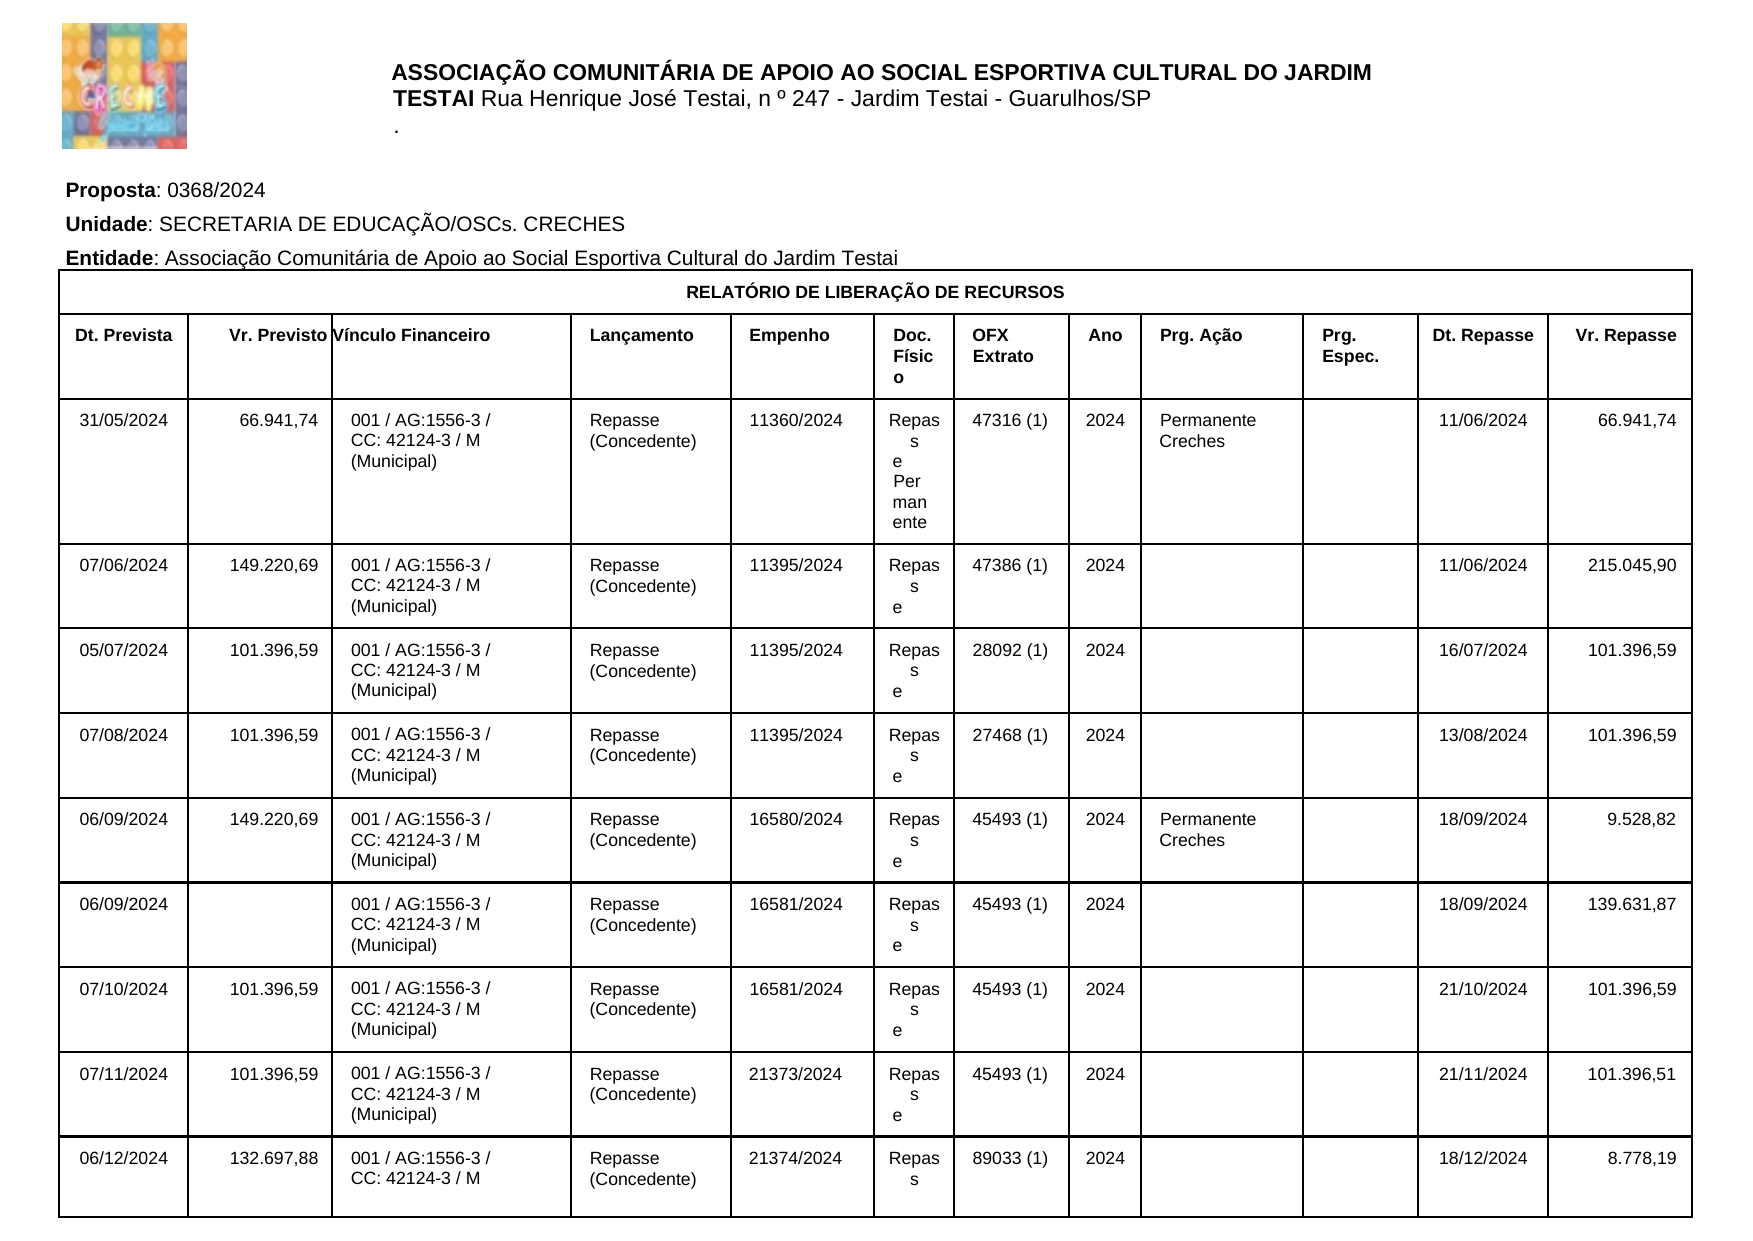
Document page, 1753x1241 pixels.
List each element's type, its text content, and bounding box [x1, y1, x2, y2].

table_cell 001 / AG:1556-3 / CC: 42124-3 / M (Municipal) [333, 545, 570, 627]
table_cell 2024 [1070, 714, 1140, 797]
table_cell 45493 (1) [955, 1053, 1068, 1135]
table_cell 47316 (1) [955, 400, 1068, 543]
table_cell 149.220,69 [189, 545, 331, 627]
table_cell Repasse (Concedente) [572, 400, 730, 543]
table_cell 11395/2024 [732, 629, 873, 712]
table_cell Doc. Físico [875, 315, 953, 397]
table_header RELATÓRIO DE LIBERAÇÃO DE RECURSOS [60, 271, 1691, 313]
text . [393, 112, 1693, 139]
table_cell [1142, 714, 1302, 797]
table_cell Ano [1070, 315, 1140, 397]
table_cell Repass e [875, 714, 953, 797]
table_cell Repasse (Concedente) [572, 968, 730, 1051]
table_cell 11395/2024 [732, 714, 873, 797]
table_cell [1304, 884, 1417, 966]
table_cell 215.045,90 [1549, 545, 1691, 627]
table_cell Permanente Creches [1142, 400, 1302, 543]
table_cell Repass e Perman ente [875, 400, 953, 543]
table_cell 2024 [1070, 968, 1140, 1051]
table_cell 66.941,74 [1549, 400, 1691, 543]
table_cell 8.778,19 [1549, 1138, 1691, 1216]
table_cell [1304, 968, 1417, 1051]
table_cell 001 / AG:1556-3 / CC: 42124-3 / M (Municipal) [333, 799, 570, 881]
table_cell 101.396,59 [1549, 968, 1691, 1051]
table_cell 31/05/2024 [60, 400, 187, 543]
table_cell 13/08/2024 [1419, 714, 1547, 797]
table_cell 001 / AG:1556-3 / CC: 42124-3 / M (Municipal) [333, 400, 570, 543]
text Unidade: SECRETARIA DE EDUCAÇÃO/OSCs. CRECHES [65, 211, 1693, 235]
table_cell 2024 [1070, 799, 1140, 881]
table_cell Vr. Previsto Vínculo Financeiro [333, 315, 570, 397]
table_cell 18/09/2024 [1419, 799, 1547, 881]
table_cell 9.528,82 [1549, 799, 1691, 881]
table_cell 07/10/2024 [60, 968, 187, 1051]
table_cell 07/11/2024 [60, 1053, 187, 1135]
table_cell Permanente Creches [1142, 799, 1302, 881]
table_cell 139.631,87 [1549, 884, 1691, 966]
table_cell Repasse (Concedente) [572, 714, 730, 797]
table_cell 101.396,59 [1549, 714, 1691, 797]
table_cell Repasse (Concedente) [572, 1138, 730, 1216]
table_cell [1142, 1138, 1302, 1216]
table_cell Repasse (Concedente) [572, 884, 730, 966]
table_cell 21374/2024 [732, 1138, 873, 1216]
text Proposta: 0368/2024 [65, 177, 1693, 201]
table_cell 16580/2024 [732, 799, 873, 881]
table_cell Repasse (Concedente) [572, 629, 730, 712]
table_cell [1142, 1053, 1302, 1135]
table_cell [1304, 1138, 1417, 1216]
table_cell 001 / AG:1556-3 / CC: 42124-3 / M (Municipal) [333, 1053, 570, 1135]
table_cell 07/06/2024 [60, 545, 187, 627]
table_cell 07/08/2024 [60, 714, 187, 797]
table_cell 001 / AG:1556-3 / CC: 42124-3 / M (Municipal) [333, 629, 570, 712]
table_cell 11/06/2024 [1419, 545, 1547, 627]
table_cell [1304, 714, 1417, 797]
table_cell 89033 (1) [955, 1138, 1068, 1216]
table_cell OFX Extrato [955, 315, 1068, 397]
table_cell 2024 [1070, 400, 1140, 543]
table_cell [1142, 545, 1302, 627]
table_cell Repass e [875, 968, 953, 1051]
table_cell 2024 [1070, 1053, 1140, 1135]
table_cell 06/12/2024 [60, 1138, 187, 1216]
table_cell 27468 (1) [955, 714, 1068, 797]
table_cell 45493 (1) [955, 968, 1068, 1051]
table_cell 2024 [1070, 1138, 1140, 1216]
table_cell Vr. Repasse [1549, 315, 1691, 397]
table_cell [1304, 629, 1417, 712]
table_cell Prg. Espec. [1304, 315, 1417, 397]
text ASSOCIAÇÃO COMUNITÁRIA DE APOIO AO SOCIAL ESPORTIVA CULTURAL DO JARDIM TESTAI Rua Henrique José Testai, n º 247 - Jardim Testai - Guarulhos/SP [391, 59, 1452, 112]
table_cell 101.396,59 [189, 714, 331, 797]
table_cell 16/07/2024 [1419, 629, 1547, 712]
table_cell 001 / AG:1556-3 / CC: 42124-3 / M (Municipal) [333, 714, 570, 797]
table_cell 16581/2024 [732, 884, 873, 966]
table_cell 45493 (1) [955, 799, 1068, 881]
table_cell 101.396,59 [1549, 629, 1691, 712]
table_cell 11360/2024 [732, 400, 873, 543]
table_cell 001 / AG:1556-3 / CC: 42124-3 / M (Municipal) [333, 884, 570, 966]
table_cell Dt. Repasse [1419, 315, 1547, 397]
table_cell 2024 [1070, 629, 1140, 712]
table_cell 47386 (1) [955, 545, 1068, 627]
table_cell [189, 884, 331, 966]
table_cell 132.697,88 [189, 1138, 331, 1216]
table_cell 101.396,59 [189, 968, 331, 1051]
table_cell 101.396,59 [189, 629, 331, 712]
text Entidade: Associação Comunitária de Apoio ao Social Esportiva Cultural do Jardim Testai [65, 245, 1693, 269]
table_cell Repass e [875, 545, 953, 627]
table_cell [1142, 629, 1302, 712]
table_cell [1142, 968, 1302, 1051]
table_cell Repasse (Concedente) [572, 799, 730, 881]
table_cell Repasse (Concedente) [572, 545, 730, 627]
table_cell Prg. Ação [1142, 315, 1302, 397]
table_cell Repass e [875, 799, 953, 881]
table_cell Lançamento [572, 315, 730, 397]
table_cell 21/11/2024 [1419, 1053, 1547, 1135]
table_cell 101.396,59 [189, 1053, 331, 1135]
table_cell 06/09/2024 [60, 884, 187, 966]
table_cell [1142, 884, 1302, 966]
table_cell Repass e [875, 1053, 953, 1135]
table_cell [189, 315, 331, 397]
table_cell 21373/2024 [732, 1053, 873, 1135]
table_cell 149.220,69 [189, 799, 331, 881]
table_cell 66.941,74 [189, 400, 331, 543]
table_cell Repass [875, 1138, 953, 1216]
table_cell 11395/2024 [732, 545, 873, 627]
table_cell 001 / AG:1556-3 / CC: 42124-3 / M [333, 1138, 570, 1216]
table_cell Repass e [875, 884, 953, 966]
table_cell 06/09/2024 [60, 799, 187, 881]
table_cell Repasse (Concedente) [572, 1053, 730, 1135]
table_cell 11/06/2024 [1419, 400, 1547, 543]
table_cell Empenho [732, 315, 873, 397]
table_cell [1304, 545, 1417, 627]
table_cell 28092 (1) [955, 629, 1068, 712]
table_cell 16581/2024 [732, 968, 873, 1051]
table_cell 2024 [1070, 545, 1140, 627]
table_cell 05/07/2024 [60, 629, 187, 712]
table_cell Repass e [875, 629, 953, 712]
table_cell 001 / AG:1556-3 / CC: 42124-3 / M (Municipal) [333, 968, 570, 1051]
table_cell 18/09/2024 [1419, 884, 1547, 966]
table_cell Dt. Prevista [60, 315, 187, 397]
table_cell 45493 (1) [955, 884, 1068, 966]
table_cell [1304, 799, 1417, 881]
picture [61, 23, 187, 149]
table_cell [1304, 1053, 1417, 1135]
table_cell 2024 [1070, 884, 1140, 966]
table_cell 21/10/2024 [1419, 968, 1547, 1051]
table_cell [1304, 400, 1417, 543]
table_cell 18/12/2024 [1419, 1138, 1547, 1216]
table_cell 101.396,51 [1549, 1053, 1691, 1135]
